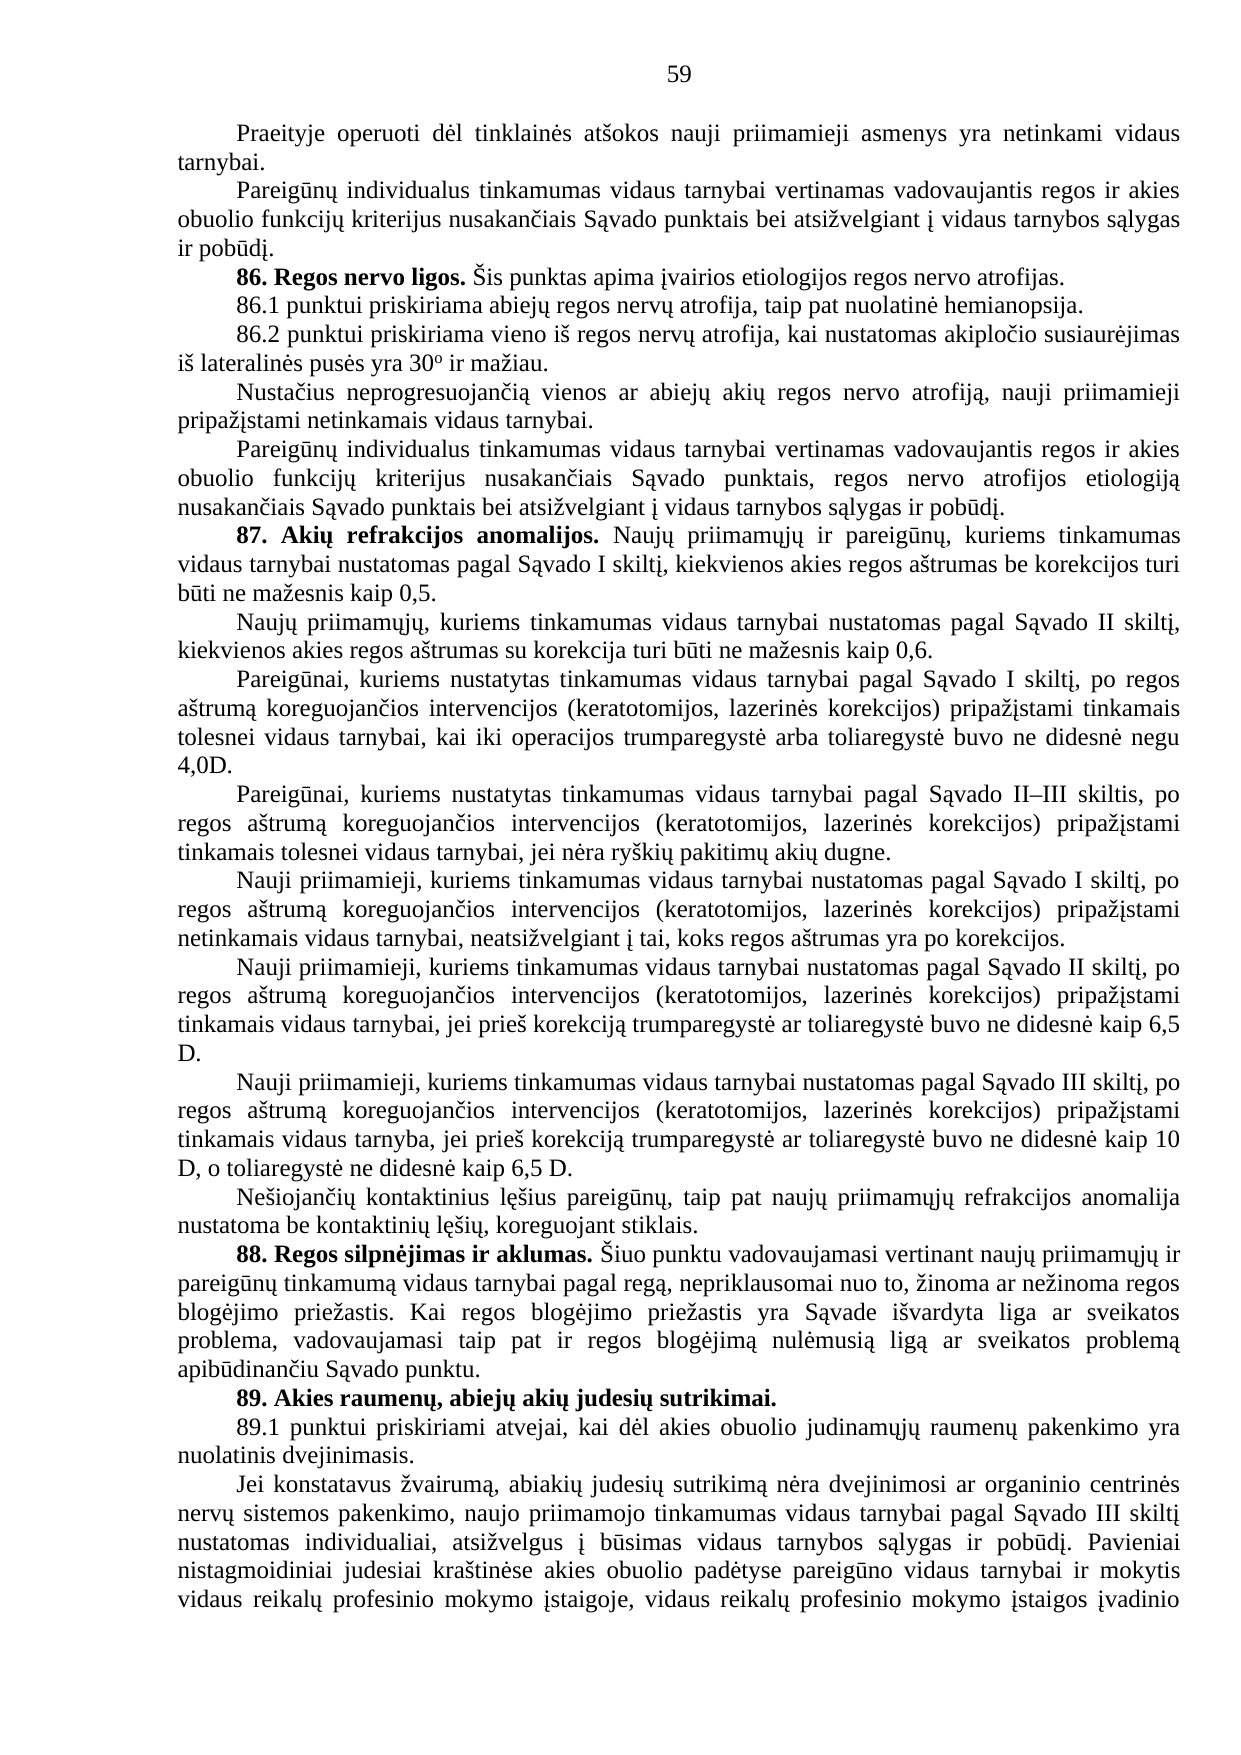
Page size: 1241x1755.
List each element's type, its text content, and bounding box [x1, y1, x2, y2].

text 89.1 punktui priskiriami atvejai, kai dėl akies obuolio judinamųjų raumenų pakenkimo yra nuolatinis dvejinimasis. [177, 1412, 1181, 1469]
text 87. Akių refrakcijos anomalijos. Naujų priimamųjų ir pareigūnų, kuriems tinkamumas vidaus tarnybai nustatomas pagal Sąvado I skiltį, kiekvienos akies regos aštrumas be korekcijos turi būti ne mažesnis kaip 0,5. [177, 521, 1181, 607]
text Praeityje operuoti dėl tinklainės atšokos nauji priimamieji asmenys yra netinkami vidaus tarnybai. [177, 118, 1181, 176]
text Nauji priimamieji, kuriems tinkamumas vidaus tarnybai nustatomas pagal Sąvado I skiltį, po regos aštrumą koreguojančios intervencijos (keratotomijos, lazerinės korekcijos) pripažįstami netinkamais vidaus tarnybai, neatsižvelgiant į tai, koks regos aštrumas yra po korekcijos. [177, 866, 1181, 952]
text Naujų priimamųjų, kuriems tinkamumas vidaus tarnybai nustatomas pagal Sąvado II skiltį, kiekvienos akies regos aštrumas su korekcija turi būti ne mažesnis kaip 0,6. [177, 607, 1181, 664]
text 88. Regos silpnėjimas ir aklumas. Šiuo punktu vadovaujamasi vertinant naujų priimamųjų ir pareigūnų tinkamumą vidaus tarnybai pagal regą, nepriklausomai nuo to, žinoma ar nežinoma regos blogėjimo priežastis. Kai regos blogėjimo priežastis yra Sąvade išvardyta liga ar sveikatos problema, vadovaujamasi taip pat ir regos blogėjimą nulėmusią ligą ar sveikatos problemą apibūdinančiu Sąvado punktu. [177, 1239, 1181, 1383]
text Pareigūnai, kuriems nustatytas tinkamumas vidaus tarnybai pagal Sąvado I skiltį, po regos aštrumą koreguojančios intervencijos (keratotomijos, lazerinės korekcijos) pripažįstami tinkamais tolesnei vidaus tarnybai, kai iki operacijos trumparegystė arba toliaregystė buvo ne didesnė negu 4,0D. [177, 664, 1181, 779]
text Nustačius neprogresuojančią vienos ar abiejų akių regos nervo atrofiją, nauji priimamieji pripažįstami netinkamais vidaus tarnybai. [177, 377, 1181, 434]
text 86. Regos nervo ligos. Šis punktas apima įvairios etiologijos regos nervo atrofijas. [177, 262, 1181, 291]
text Nauji priimamieji, kuriems tinkamumas vidaus tarnybai nustatomas pagal Sąvado II skiltį, po regos aštrumą koreguojančios intervencijos (keratotomijos, lazerinės korekcijos) pripažįstami tinkamais vidaus tarnybai, jei prieš korekciją trumparegystė ar toliaregystė buvo ne didesnė kaip 6,5 D. [177, 952, 1181, 1067]
text Nauji priimamieji, kuriems tinkamumas vidaus tarnybai nustatomas pagal Sąvado III skiltį, po regos aštrumą koreguojančios intervencijos (keratotomijos, lazerinės korekcijos) pripažįstami tinkamais vidaus tarnyba, jei prieš korekciją trumparegystė ar toliaregystė buvo ne didesnė kaip 10 D, o toliaregystė ne didesnė kaip 6,5 D. [177, 1067, 1181, 1182]
text Jei konstatavus žvairumą, abiakių judesių sutrikimą nėra dvejinimosi ar organinio centrinės nervų sistemos pakenkimo, naujo priimamojo tinkamumas vidaus tarnybai pagal Sąvado III skiltį nustatomas individualiai, atsižvelgus į būsimas vidaus tarnybos sąlygas ir pobūdį. Pavieniai nistagmoidiniai judesiai kraštinėse akies obuolio padėtyse pareigūno vidaus tarnybai ir mokytis vidaus reikalų profesinio mokymo įstaigoje, vidaus reikalų profesinio mokymo įstaigos įvadinio [177, 1469, 1181, 1613]
text 86.1 punktui priskiriama abiejų regos nervų atrofija, taip pat nuolatinė hemianopsija. [177, 291, 1181, 319]
text 89. Akies raumenų, abiejų akių judesių sutrikimai. [177, 1383, 1181, 1412]
text Pareigūnų individualus tinkamumas vidaus tarnybai vertinamas vadovaujantis regos ir akies obuolio funkcijų kriterijus nusakančiais Sąvado punktais, regos nervo atrofijos etiologiją nusakančiais Sąvado punktais bei atsižvelgiant į vidaus tarnybos sąlygas ir pobūdį. [177, 434, 1181, 521]
text 86.2 punktui priskiriama vieno iš regos nervų atrofija, kai nustatomas akipločio susiaurėjimas iš lateralinės pusės yra 30o ir mažiau. [177, 319, 1181, 377]
text Pareigūnai, kuriems nustatytas tinkamumas vidaus tarnybai pagal Sąvado II–III skiltis, po regos aštrumą koreguojančios intervencijos (keratotomijos, lazerinės korekcijos) pripažįstami tinkamais tolesnei vidaus tarnybai, jei nėra ryškių pakitimų akių dugne. [177, 779, 1181, 866]
text Pareigūnų individualus tinkamumas vidaus tarnybai vertinamas vadovaujantis regos ir akies obuolio funkcijų kriterijus nusakančiais Sąvado punktais bei atsižvelgiant į vidaus tarnybos sąlygas ir pobūdį. [177, 176, 1181, 262]
text Nešiojančių kontaktinius lęšius pareigūnų, taip pat naujų priimamųjų refrakcijos anomalija nustatoma be kontaktinių lęšių, koreguojant stiklais. [177, 1182, 1181, 1239]
